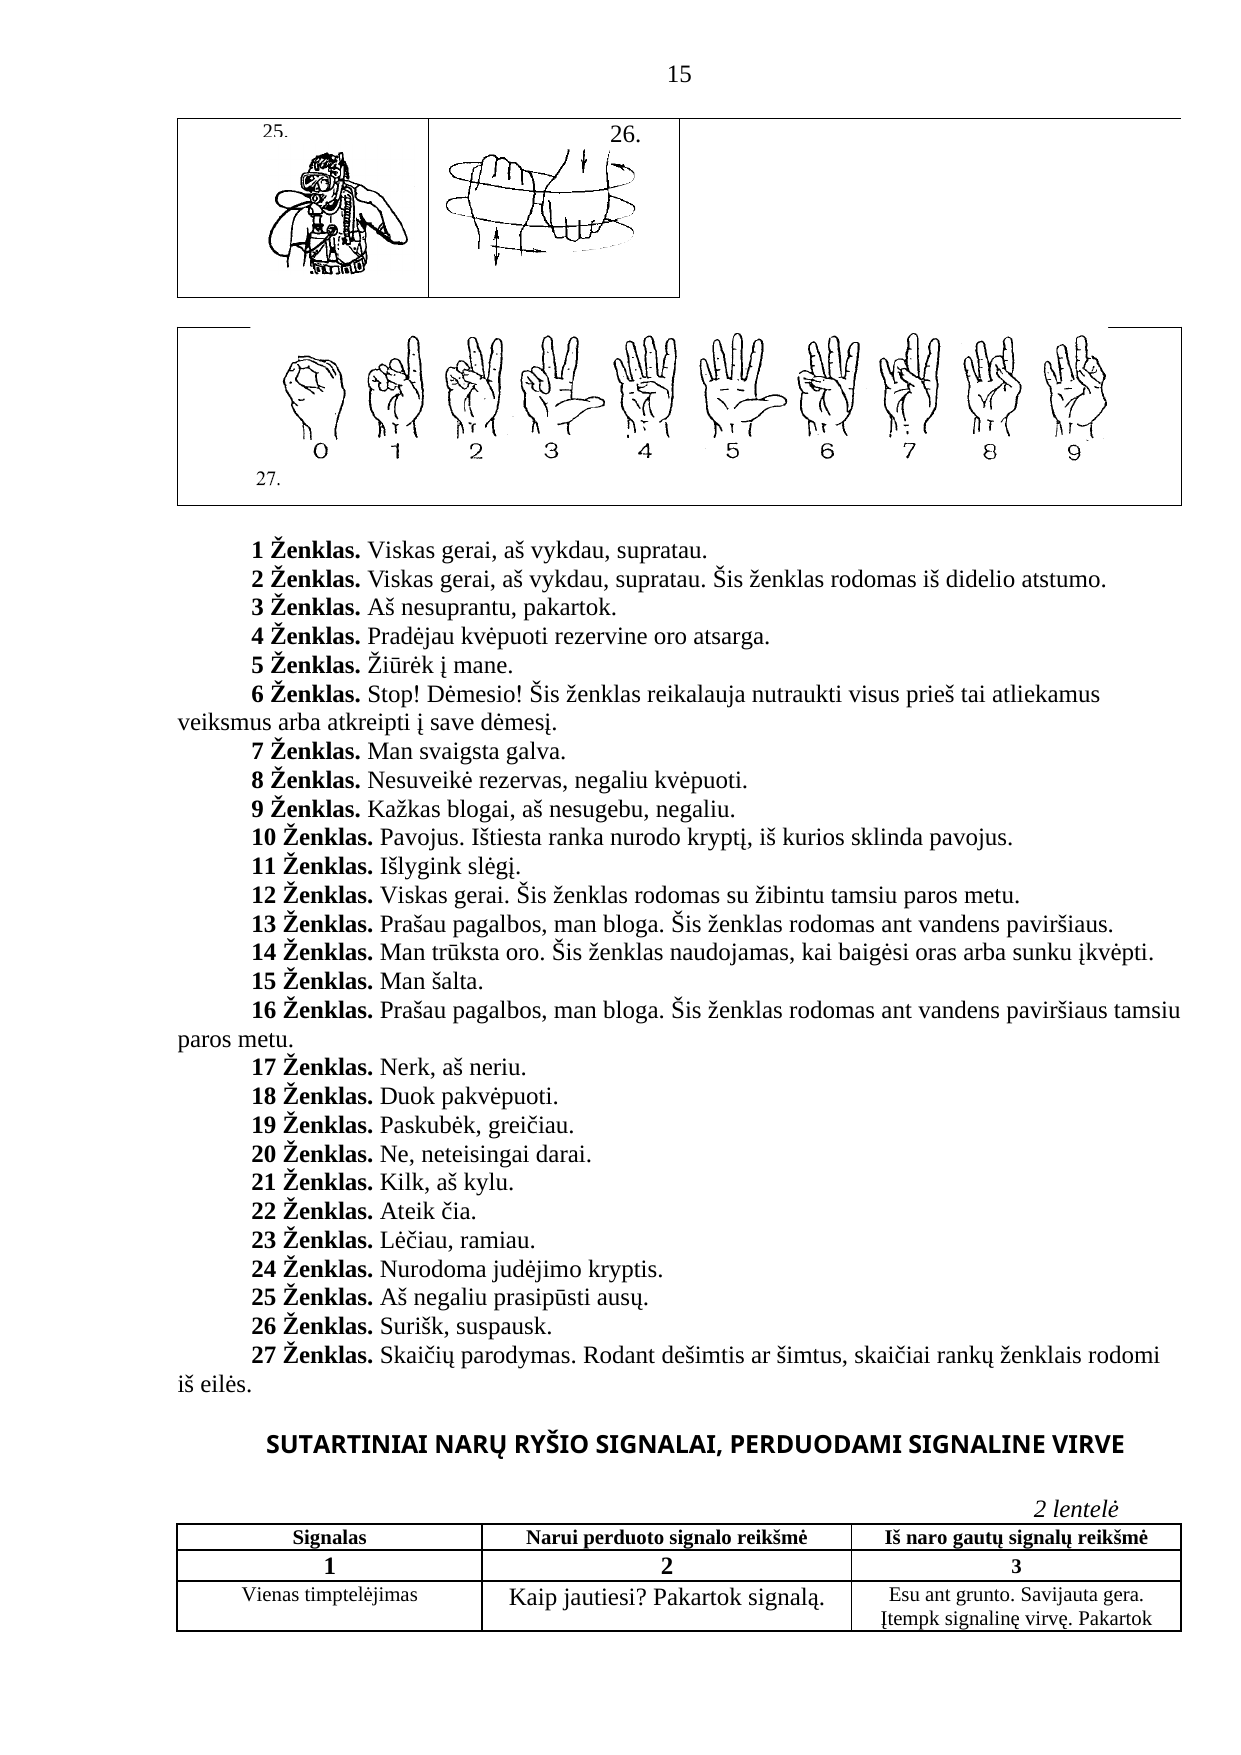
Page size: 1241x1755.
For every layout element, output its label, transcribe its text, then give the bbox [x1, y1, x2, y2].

text 10 Ženklas. Pavojus. Ištiesta ranka nurodo kryptį, iš kurios sklinda pavojus. [177, 822, 1181, 851]
text 23 Ženklas. Lėčiau, ramiau. [177, 1225, 1181, 1254]
text 8 Ženklas. Nesuveikė rezervas, negaliu kvėpuoti. [177, 765, 1181, 794]
table_header Signalas [178, 1525, 481, 1549]
text 7 Ženklas. Man svaigsta galva. [177, 736, 1181, 765]
text 16 Ženklas. Prašau pagalbos, man bloga. Šis ženklas rodomas ant vandens paviršiaus tamsiu paros metu. [177, 995, 1181, 1052]
table_cell Kaip jautiesi? Pakartok signalą. [483, 1582, 851, 1630]
table_header Iš naro gautų signalų reikšmė [852, 1525, 1180, 1549]
text 18 Ženklas. Duok pakvėpuoti. [177, 1081, 1181, 1110]
text 12 Ženklas. Viskas gerai. Šis ženklas rodomas su žibintu tamsiu paros metu. [177, 880, 1181, 909]
text 2 lentelė [177, 1494, 1181, 1523]
text 17 Ženklas. Nerk, aš neriu. [177, 1052, 1181, 1081]
table_cell [930, 119, 1181, 297]
text 24 Ženklas. Nurodoma judėjimo kryptis. [177, 1254, 1181, 1282]
text 21 Ženklas. Kilk, aš kylu. [177, 1167, 1181, 1196]
text 1 Ženklas. Viskas gerai, aš vykdau, supratau. [177, 535, 1181, 564]
table_cell [680, 119, 930, 297]
text 25 Ženklas. Aš negaliu prasipūsti ausų. [177, 1282, 1181, 1311]
text 22 Ženklas. Ateik čia. [177, 1196, 1181, 1225]
text 26 Ženklas. Surišk, suspausk. [177, 1311, 1181, 1340]
table_header Narui perduoto signalo reikšmė [483, 1525, 851, 1549]
text 5 Ženklas. Žiūrėk į mane. [177, 650, 1181, 679]
table_cell 2 [483, 1551, 851, 1580]
text 14 Ženklas. Man trūksta oro. Šis ženklas naudojamas, kai baigėsi oras arba sunku įkvėpti. [177, 937, 1181, 966]
text 2 Ženklas. Viskas gerai, aš vykdau, supratau. Šis ženklas rodomas iš didelio atstumo. [177, 564, 1181, 592]
table_header [178, 328, 1181, 505]
table_cell Vienas timptelėjimas [178, 1582, 481, 1630]
text Sutartiniai narų ryšio signalai, perduodami signaline virve [177, 1426, 1181, 1460]
table_cell 1 [178, 1551, 481, 1580]
text 19 Ženklas. Paskubėk, greičiau. [177, 1110, 1181, 1139]
text 20 Ženklas. Ne, neteisingai darai. [177, 1139, 1181, 1167]
table_cell Esu ant grunto. Savijauta gera. Įtempk signalinę virvę. Pakartok [852, 1582, 1180, 1630]
table_cell 26. [429, 119, 679, 297]
text 9 Ženklas. Kažkas blogai, aš nesugebu, negaliu. [177, 794, 1181, 822]
table_cell 3 [852, 1551, 1180, 1580]
text 11 Ženklas. Išlygink slėgį. [177, 851, 1181, 880]
text 15 Ženklas. Man šalta. [177, 966, 1181, 995]
text 27 Ženklas. Skaičių parodymas. Rodant dešimtis ar šimtus, skaičiai rankų ženklais rodomi iš eilės. [177, 1340, 1181, 1397]
text 6 Ženklas. Stop! Dėmesio! Šis ženklas reikalauja nutraukti visus prieš tai atliekamus veiksmus arba atkreipti į save dėmesį. [177, 679, 1181, 736]
text 4 Ženklas. Pradėjau kvėpuoti rezervine oro atsarga. [177, 621, 1181, 650]
text 13 Ženklas. Prašau pagalbos, man bloga. Šis ženklas rodomas ant vandens paviršiaus. [177, 909, 1181, 937]
text 3 Ženklas. Aš nesuprantu, pakartok. [177, 592, 1181, 621]
table_cell 25. [178, 119, 428, 297]
